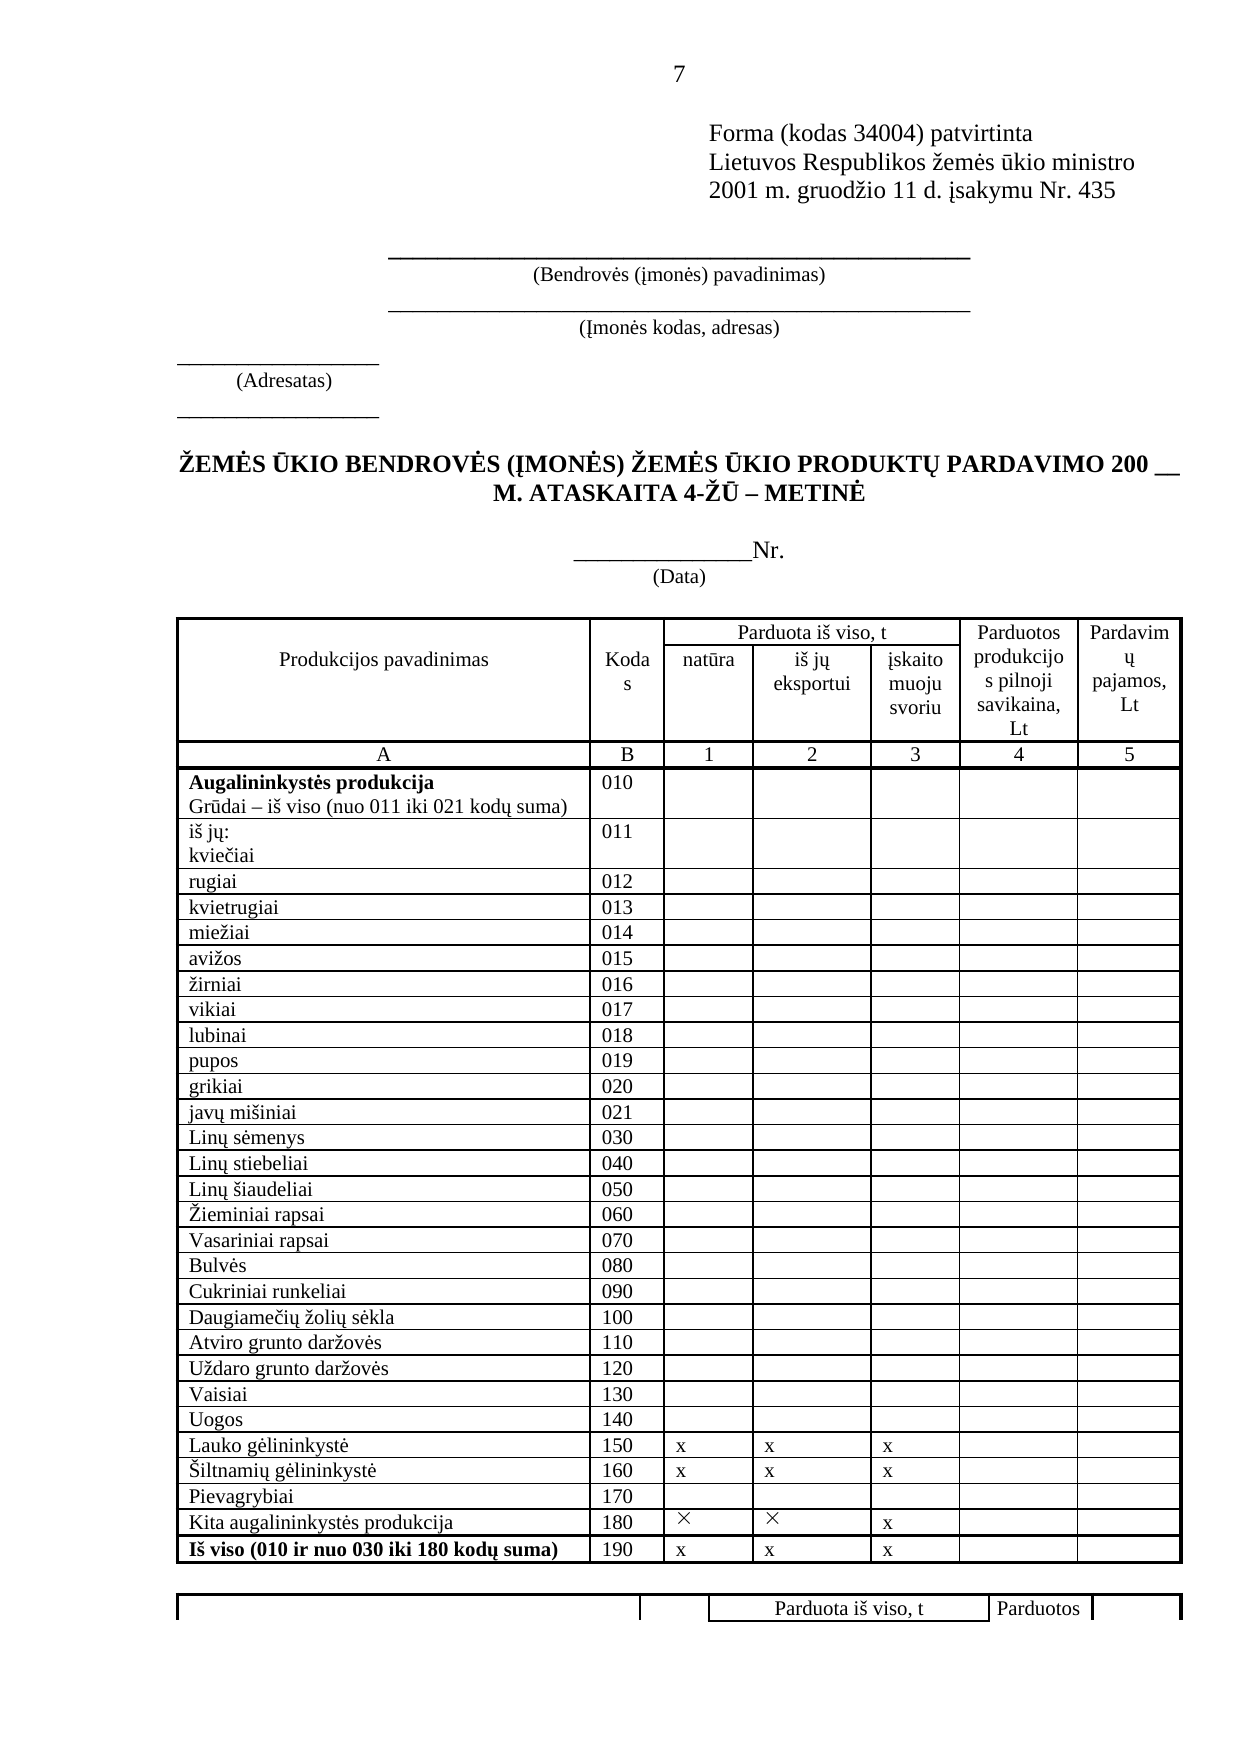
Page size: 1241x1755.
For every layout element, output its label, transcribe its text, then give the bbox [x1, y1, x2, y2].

table_cell 5 [1079, 743, 1179, 766]
table_cell Atviro grunto daržovės [179, 1330, 589, 1354]
text Lietuvos Respublikos žemės ūkio ministro [177, 147, 1181, 176]
table_cell javų mišiniai [179, 1100, 589, 1124]
table_cell [1078, 1305, 1179, 1329]
table_cell [960, 972, 1077, 996]
table_header [179, 1596, 639, 1620]
table_cell [1078, 1177, 1179, 1201]
table_cell [754, 1125, 870, 1149]
table_cell 020 [591, 1074, 663, 1098]
table_cell [872, 1382, 959, 1406]
table_cell [754, 1151, 870, 1175]
table_cell [754, 1484, 870, 1508]
table_cell Šiltnamių gėlininkystė [179, 1458, 589, 1482]
table_cell 019 [591, 1048, 663, 1072]
table_cell [1078, 920, 1179, 944]
table_cell 011 [591, 819, 663, 867]
table_cell [1078, 1356, 1179, 1380]
table_cell [754, 895, 870, 919]
table_cell [665, 1279, 752, 1303]
table_cell Linų stiebeliai [179, 1151, 589, 1175]
table_cell 110 [591, 1330, 663, 1354]
text (Data) [177, 564, 1181, 588]
table_cell [960, 1177, 1077, 1201]
table_cell 150 [591, 1433, 663, 1457]
table_header [591, 620, 663, 644]
table_cell 060 [591, 1202, 663, 1226]
table_cell [960, 1228, 1077, 1252]
table_header Parduotos [990, 1596, 1091, 1620]
table_cell [1078, 1228, 1179, 1252]
table_cell Vasariniai rapsai [179, 1228, 589, 1252]
table_cell [754, 770, 870, 818]
table_cell [1078, 895, 1179, 919]
table_cell  [665, 1510, 752, 1534]
table_cell [872, 1202, 959, 1226]
table_cell [665, 1330, 752, 1354]
table_cell 012 [591, 869, 663, 893]
table_cell x [872, 1510, 959, 1534]
table_cell [1078, 1458, 1179, 1482]
table_cell [960, 1100, 1077, 1124]
table_cell [872, 972, 959, 996]
table_cell [1078, 1100, 1179, 1124]
table_cell x [872, 1458, 959, 1482]
table_cell [754, 1382, 870, 1406]
table_cell [754, 972, 870, 996]
table_cell 190 [591, 1537, 663, 1561]
text ŽEMĖS ŪKIO BENDROVĖS (ĮMONĖS) ŽEMĖS ŪKIO PRODUKTŲ PARDAVIMO 200 __ M. ATASKAITA 4-ŽŪ – METINĖ [177, 449, 1181, 507]
table_cell [872, 895, 959, 919]
table_cell [1078, 946, 1179, 970]
table_cell miežiai [179, 920, 589, 944]
text 2001 m. gruodžio 11 d. įsakymu Nr. 435 [177, 176, 1181, 204]
text Forma (kodas 34004) patvirtinta [177, 118, 1181, 147]
table_cell [872, 1100, 959, 1124]
table_cell [665, 920, 752, 944]
table_cell natūra [665, 646, 752, 740]
table_cell 017 [591, 997, 663, 1021]
table_cell [754, 1407, 870, 1431]
table_cell 2 [754, 743, 870, 766]
table_cell [754, 1356, 870, 1380]
table_cell A [179, 743, 589, 766]
table_cell [754, 869, 870, 893]
table_cell [754, 819, 870, 867]
table_cell [754, 1177, 870, 1201]
table_cell [960, 1305, 1077, 1329]
table_cell [665, 997, 752, 1021]
table_cell [665, 1048, 752, 1072]
table_cell 013 [591, 895, 663, 919]
table_cell 016 [591, 972, 663, 996]
table_cell [960, 1023, 1077, 1047]
table_cell [1078, 869, 1179, 893]
table_cell [754, 997, 870, 1021]
table_cell [960, 1407, 1077, 1431]
table_cell [872, 1279, 959, 1303]
table_cell Pievagrybiai [179, 1484, 589, 1508]
table_cell [960, 1382, 1077, 1406]
table_cell [1078, 1048, 1179, 1072]
table_cell 040 [591, 1151, 663, 1175]
table_cell 010 [591, 770, 663, 818]
table_cell 080 [591, 1253, 663, 1277]
table_cell 4 [961, 743, 1077, 766]
table_cell [665, 895, 752, 919]
table_cell [1078, 1433, 1179, 1457]
table_cell [754, 920, 870, 944]
text (Bendrovės (įmonės) pavadinimas) [177, 262, 1181, 286]
table_cell [960, 946, 1077, 970]
table_header [641, 1596, 708, 1620]
table_cell [665, 1228, 752, 1252]
table_cell 3 [872, 743, 959, 766]
text (Adresatas) [177, 367, 1181, 392]
table_cell  [754, 1510, 870, 1534]
table_cell [960, 1433, 1077, 1457]
table_cell 070 [591, 1228, 663, 1252]
table_cell B [591, 743, 663, 766]
table_cell [665, 972, 752, 996]
table_cell [1078, 1330, 1179, 1354]
table_cell [1078, 770, 1179, 818]
table_cell [754, 1048, 870, 1072]
table_cell [665, 1407, 752, 1431]
table_cell Uogos [179, 1407, 589, 1431]
table_cell [960, 1253, 1077, 1277]
table_cell [960, 819, 1077, 867]
table_cell [754, 946, 870, 970]
table_cell [872, 1407, 959, 1431]
table_cell [872, 1228, 959, 1252]
table_cell 1 [665, 743, 752, 766]
table_cell x [665, 1433, 752, 1457]
table_cell [872, 920, 959, 944]
table_cell [872, 1253, 959, 1277]
table_cell [754, 1202, 870, 1226]
table_cell [665, 1125, 752, 1149]
table_cell x [754, 1537, 870, 1561]
table_cell [665, 869, 752, 893]
table_header [179, 620, 589, 644]
table_cell Linų sėmenys [179, 1125, 589, 1149]
table_cell x [754, 1433, 870, 1457]
table_cell [872, 1177, 959, 1201]
table_cell [960, 997, 1077, 1021]
table_cell Augalininkystės produkcija Grūdai – iš viso (nuo 011 iki 021 kodų suma) [179, 770, 589, 818]
table_cell 015 [591, 946, 663, 970]
table_cell žirniai [179, 972, 589, 996]
table_cell x [872, 1537, 959, 1561]
table_cell [872, 1356, 959, 1380]
table_cell [1078, 1537, 1179, 1561]
table_cell 014 [591, 920, 663, 944]
table_cell Daugiamečių žolių sėkla [179, 1305, 589, 1329]
table_cell iš jų: kviečiai [179, 819, 589, 867]
table_cell Cukriniai runkeliai [179, 1279, 589, 1303]
table_header Parduotos produkcijos pilnoji savikaina, Lt [961, 620, 1077, 740]
table_cell [754, 1305, 870, 1329]
table_cell Lauko gėlininkystė [179, 1433, 589, 1457]
table_cell [960, 770, 1077, 818]
table_cell [665, 819, 752, 867]
table_cell 170 [591, 1484, 663, 1508]
table_cell pupos [179, 1048, 589, 1072]
table_cell [872, 819, 959, 867]
table_cell x [665, 1458, 752, 1482]
table_cell Vaisiai [179, 1382, 589, 1406]
table_cell iš jų eksportui [754, 646, 870, 740]
table_cell [665, 770, 752, 818]
table_cell [754, 1228, 870, 1252]
table_cell [872, 1048, 959, 1072]
table_cell [872, 997, 959, 1021]
table_cell [872, 1074, 959, 1098]
table_cell [960, 895, 1077, 919]
table_cell 030 [591, 1125, 663, 1149]
table_cell [1078, 1382, 1179, 1406]
table_cell 120 [591, 1356, 663, 1380]
table_cell kvietrugiai [179, 895, 589, 919]
table_cell [960, 1202, 1077, 1226]
table_cell Uždaro grunto daržovės [179, 1356, 589, 1380]
text (Įmonės kodas, adresas) [177, 315, 1181, 339]
table_cell [665, 946, 752, 970]
table_cell Iš viso (010 ir nuo 030 iki 180 kodų suma) [179, 1537, 589, 1561]
table_cell [960, 869, 1077, 893]
table_cell Bulvės [179, 1253, 589, 1277]
table_cell [665, 1151, 752, 1175]
table_cell [1078, 1125, 1179, 1149]
table_cell [960, 1537, 1077, 1561]
table_cell 021 [591, 1100, 663, 1124]
table_cell Kodas [591, 644, 663, 740]
table_header Parduota iš viso, t [710, 1596, 988, 1620]
table_cell x [754, 1458, 870, 1482]
table_cell [960, 1125, 1077, 1149]
table_cell [1078, 1202, 1179, 1226]
table_cell 100 [591, 1305, 663, 1329]
table_cell [960, 920, 1077, 944]
table_cell 018 [591, 1023, 663, 1047]
table_cell Kita augalininkystės produkcija [179, 1510, 589, 1534]
table_cell [872, 770, 959, 818]
table_cell [665, 1202, 752, 1226]
table_cell x [872, 1433, 959, 1457]
table_cell [960, 1074, 1077, 1098]
table_cell [754, 1100, 870, 1124]
table_cell grikiai [179, 1074, 589, 1098]
table_cell [1078, 1023, 1179, 1047]
table_cell 160 [591, 1458, 663, 1482]
table_cell [872, 1305, 959, 1329]
table_cell 140 [591, 1407, 663, 1431]
table_cell [754, 1253, 870, 1277]
table_cell avižos [179, 946, 589, 970]
table_cell [754, 1279, 870, 1303]
table_cell [665, 1253, 752, 1277]
table_cell [872, 1151, 959, 1175]
table_cell [665, 1305, 752, 1329]
table_cell [872, 1023, 959, 1047]
table_cell [665, 1484, 752, 1508]
table_cell [872, 869, 959, 893]
text Nr. [177, 535, 1181, 564]
table_cell [665, 1177, 752, 1201]
table_cell vikiai [179, 997, 589, 1021]
table_cell Žieminiai rapsai [179, 1202, 589, 1226]
table_cell [960, 1510, 1077, 1534]
table_cell [960, 1151, 1077, 1175]
table_cell [872, 1330, 959, 1354]
table_cell 130 [591, 1382, 663, 1406]
table_cell [665, 1023, 752, 1047]
table_cell [1078, 1407, 1179, 1431]
table_cell [665, 1074, 752, 1098]
table_cell [665, 1356, 752, 1380]
table_header Pardavimų pajamos, Lt [1079, 620, 1179, 740]
table_cell 180 [591, 1510, 663, 1534]
table_cell [960, 1356, 1077, 1380]
table_header [1094, 1596, 1179, 1620]
table_cell [960, 1279, 1077, 1303]
table_cell Linų šiaudeliai [179, 1177, 589, 1201]
table_cell [1078, 1510, 1179, 1534]
table_cell [754, 1074, 870, 1098]
table_cell [872, 1125, 959, 1149]
table_cell [1078, 997, 1179, 1021]
table_cell [872, 946, 959, 970]
table_cell [1078, 972, 1179, 996]
table_cell [872, 1484, 959, 1508]
table_cell [665, 1382, 752, 1406]
table_cell [1078, 1253, 1179, 1277]
table_cell [754, 1330, 870, 1354]
table_cell [1078, 819, 1179, 867]
table_cell 090 [591, 1279, 663, 1303]
table_cell lubinai [179, 1023, 589, 1047]
table_cell [1078, 1484, 1179, 1508]
table_cell [1078, 1279, 1179, 1303]
table_cell x [665, 1537, 752, 1561]
table_cell [1078, 1074, 1179, 1098]
table_cell 050 [591, 1177, 663, 1201]
table_cell [960, 1048, 1077, 1072]
table_cell [960, 1484, 1077, 1508]
table_cell [960, 1458, 1077, 1482]
table_cell [960, 1330, 1077, 1354]
table_header Parduota iš viso, t [665, 620, 959, 644]
table_cell [754, 1023, 870, 1047]
table_cell Produkcijos pavadinimas [179, 644, 589, 740]
table_cell [665, 1100, 752, 1124]
table_cell įskaitomuoju svoriu [872, 646, 959, 740]
table_cell [1078, 1151, 1179, 1175]
table_cell rugiai [179, 869, 589, 893]
